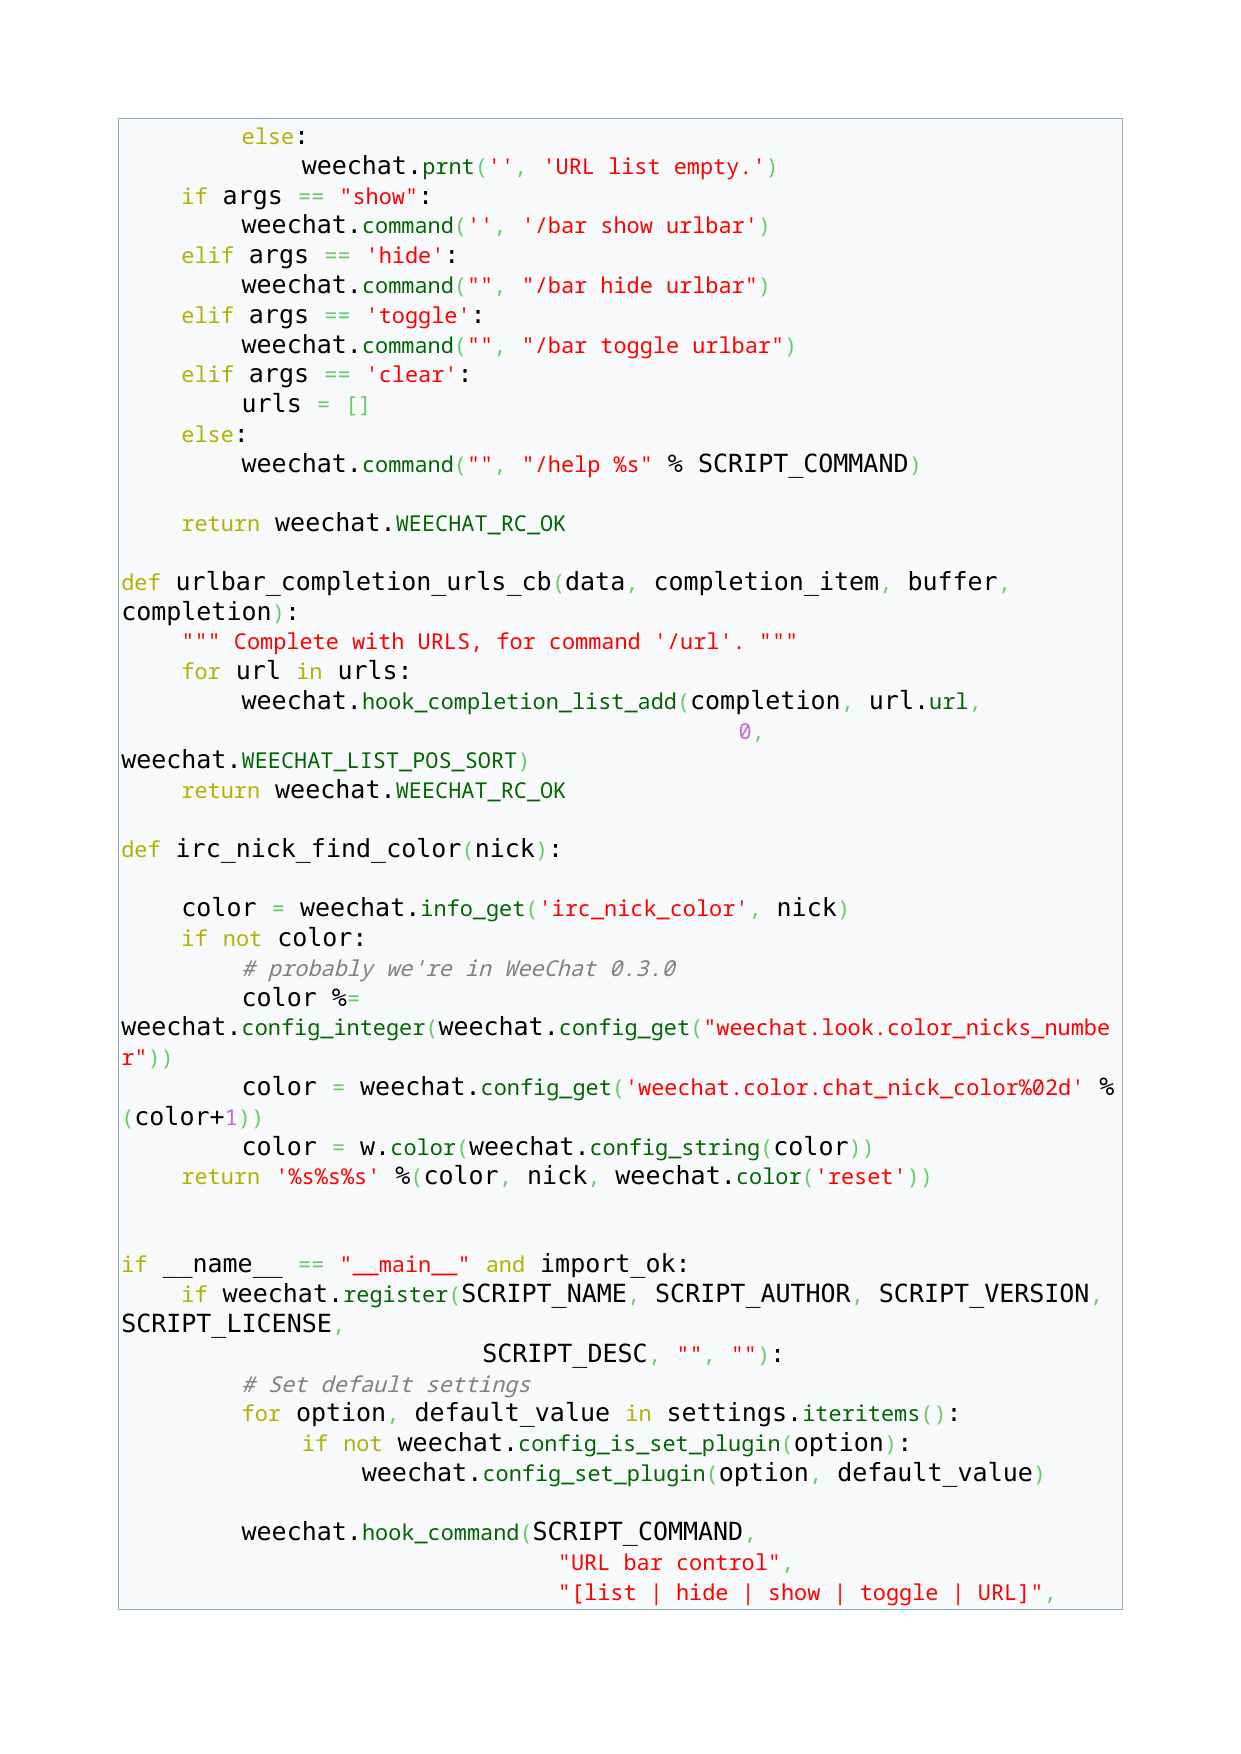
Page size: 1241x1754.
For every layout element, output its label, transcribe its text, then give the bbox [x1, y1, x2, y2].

table_header else: weechat.prnt('', 'URL list empty.') if args == "show": weechat.command('', '/bar show urlbar') elif args == 'hide': weechat.command("", "/bar hide urlbar") elif args == 'toggle': weechat.command("", "/bar toggle urlbar") elif args == 'clear': urls = [] else: weechat.command("", "/help %s" % SCRIPT_COMMAND) return weechat.WEECHAT_RC_OK def urlbar_completion_urls_cb(data, completion_item, buffer, completion): """ Complete with URLS, for command '/url'. """ for url in urls: weechat.hook_completion_list_add(completion, url.url, 0, weechat.WEECHAT_LIST_POS_SORT) return weechat.WEECHAT_RC_OK def irc_nick_find_color(nick): color = weechat.info_get('irc_nick_color', nick) if not color: # probably we're in WeeChat 0.3.0 color %= weechat.config_integer(weechat.config_get("weechat.look.color_nicks_number")) color = weechat.config_get('weechat.color.chat_nick_color%02d' %(color+1)) color = w.color(weechat.config_string(color)) return '%s%s%s' %(color, nick, weechat.color('reset')) if __name__ == "__main__" and import_ok: if weechat.register(SCRIPT_NAME, SCRIPT_AUTHOR, SCRIPT_VERSION, SCRIPT_LICENSE, SCRIPT_DESC, "", ""): # Set default settings for option, default_value in settings.iteritems(): if not weechat.config_is_set_plugin(option): weechat.config_set_plugin(option, default_value) weechat.hook_command(SCRIPT_COMMAND, "URL bar control", "[list | hide | show | toggle | URL]", [119, 119, 1122, 1609]
